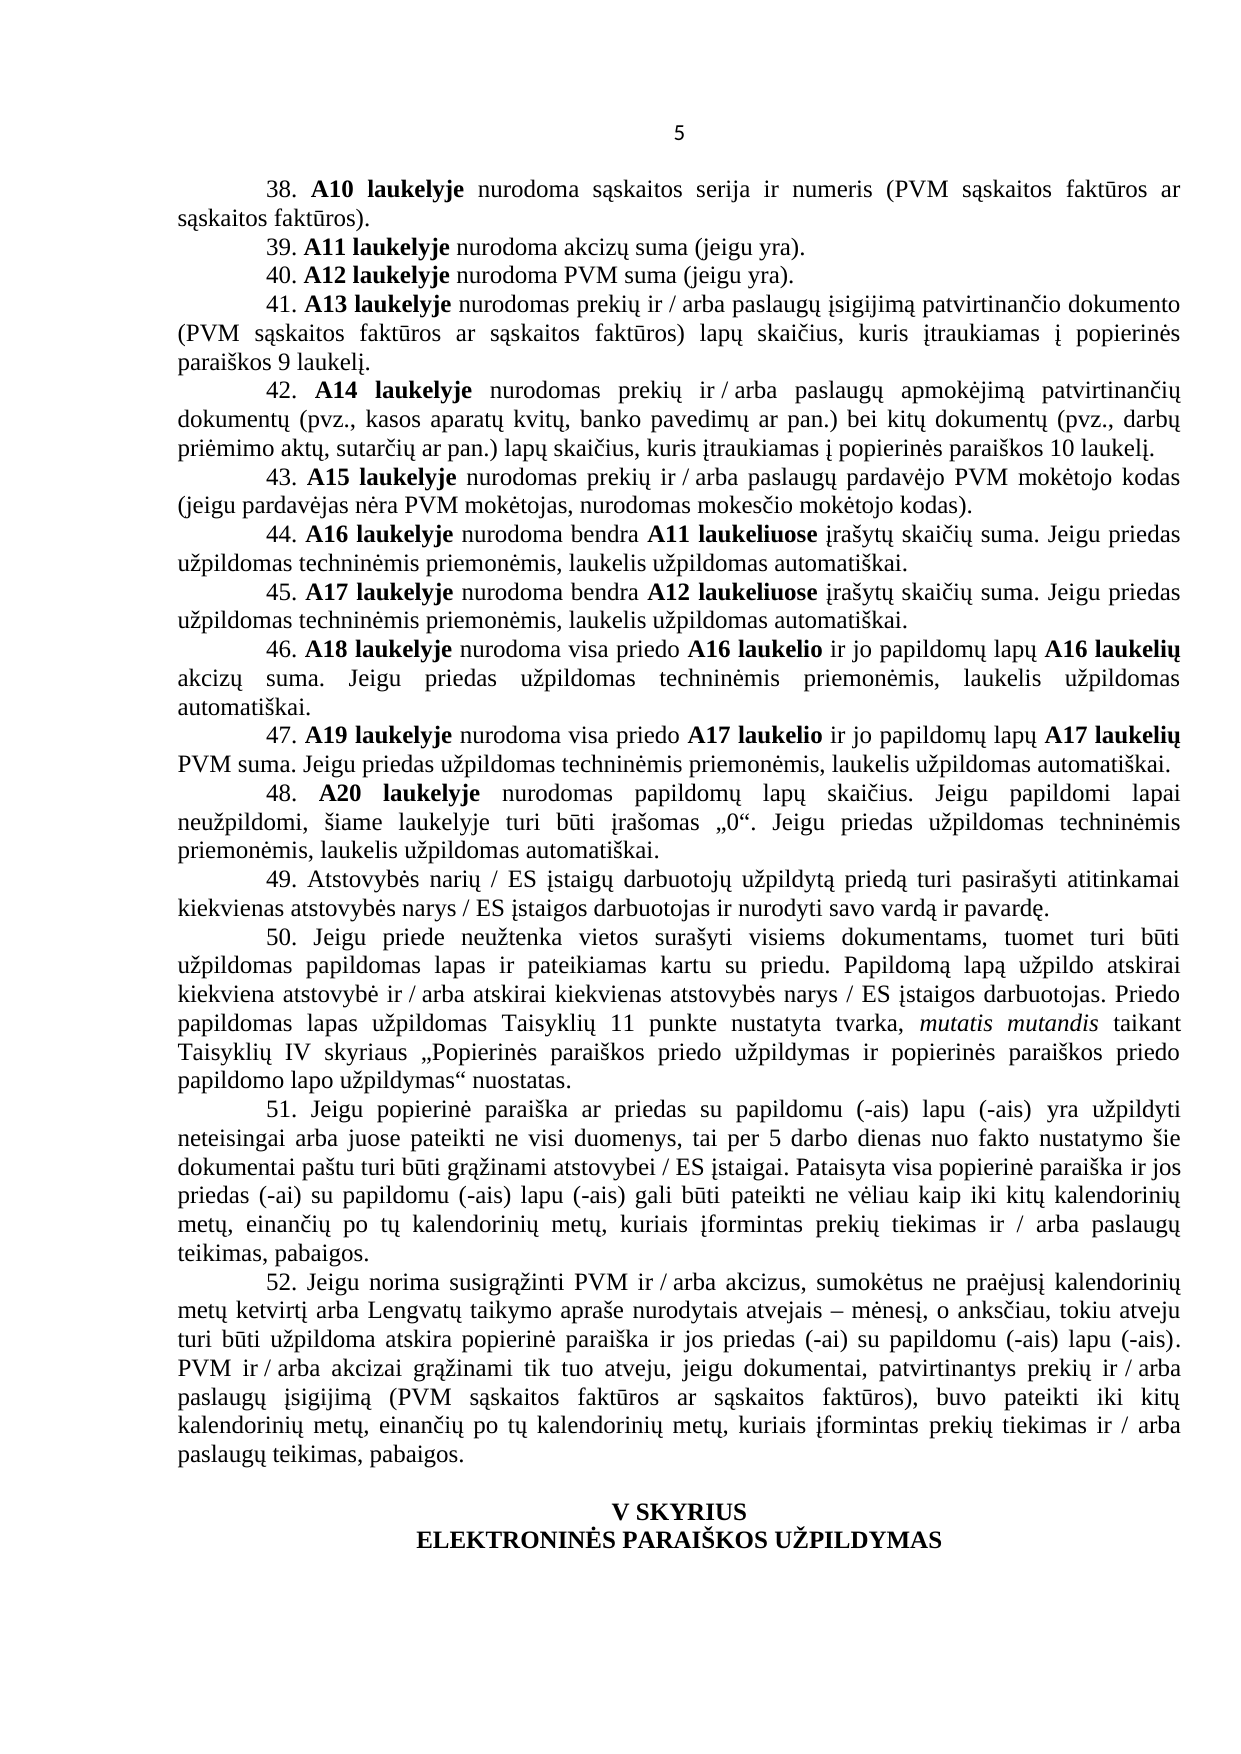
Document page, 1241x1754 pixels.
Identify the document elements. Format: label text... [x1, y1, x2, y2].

text 43. A15 laukelyje nurodomas prekių ir / arba paslaugų pardavėjo PVM mokėtojo kodas (jeigu pardavėjas nėra PVM mokėtojas, nurodomas mokesčio mokėtojo kodas). [177, 462, 1181, 519]
text 50. Jeigu priede neužtenka vietos surašyti visiems dokumentams, tuomet turi būti užpildomas papildomas lapas ir pateikiamas kartu su priedu. Papildomą lapą užpildo atskirai kiekviena atstovybė ir / arba atskirai kiekvienas atstovybės narys / ES įstaigos darbuotojas. Priedo papildomas lapas užpildomas Taisyklių 11 punkte nustatyta tvarka, mutatis mutandis taikant Taisyklių IV skyriaus „Popierinės paraiškos priedo užpildymas ir popierinės paraiškos priedo papildomo lapo užpildymas“ nuostatas. [177, 922, 1181, 1094]
text 39. A11 laukelyje nurodoma akcizų suma (jeigu yra). [177, 232, 1181, 260]
text 44. A16 laukelyje nurodoma bendra A11 laukeliuose įrašytų skaičių suma. Jeigu priedas užpildomas techninėmis priemonėmis, laukelis užpildomas automatiškai. [177, 519, 1181, 577]
text 45. A17 laukelyje nurodoma bendra A12 laukeliuose įrašytų skaičių suma. Jeigu priedas užpildomas techninėmis priemonėmis, laukelis užpildomas automatiškai. [177, 577, 1181, 634]
text V SKYRIUS [177, 1497, 1181, 1525]
text 48. A20 laukelyje nurodomas papildomų lapų skaičius. Jeigu papildomi lapai neužpildomi, šiame laukelyje turi būti įrašomas „0“. Jeigu priedas užpildomas techninėmis priemonėmis, laukelis užpildomas automatiškai. [177, 778, 1181, 864]
text 52. Jeigu norima susigrąžinti PVM ir / arba akcizus, sumokėtus ne praėjusį kalendorinių metų ketvirtį arba Lengvatų taikymo apraše nurodytais atvejais – mėnesį, o anksčiau, tokiu atveju turi būti užpildoma atskira popierinė paraiška ir jos priedas (-ai) su papildomu (-ais) lapu (-ais). PVM ir / arba akcizai grąžinami tik tuo atveju, jeigu dokumentai, patvirtinantys prekių ir / arba paslaugų įsigijimą (PVM sąskaitos faktūros ar sąskaitos faktūros), buvo pateikti iki kitų kalendorinių metų, einančių po tų kalendorinių metų, kuriais įformintas prekių tiekimas ir / arba paslaugų teikimas, pabaigos. [177, 1267, 1181, 1468]
text 38. A10 laukelyje nurodoma sąskaitos serija ir numeris (PVM sąskaitos faktūros ar sąskaitos faktūros). [177, 174, 1181, 232]
text 47. A19 laukelyje nurodoma visa priedo A17 laukelio ir jo papildomų lapų A17 laukelių PVM suma. Jeigu priedas užpildomas techninėmis priemonėmis, laukelis užpildomas automatiškai. [177, 720, 1181, 778]
text 40. A12 laukelyje nurodoma PVM suma (jeigu yra). [177, 260, 1181, 289]
text 41. A13 laukelyje nurodomas prekių ir / arba paslaugų įsigijimą patvirtinančio dokumento (PVM sąskaitos faktūros ar sąskaitos faktūros) lapų skaičius, kuris įtraukiamas į popierinės paraiškos 9 laukelį. [177, 289, 1181, 375]
text 49. Atstovybės narių / ES įstaigų darbuotojų užpildytą priedą turi pasirašyti atitinkamai kiekvienas atstovybės narys / ES įstaigos darbuotojas ir nurodyti savo vardą ir pavardę. [177, 864, 1181, 922]
text ELEKTRONINĖS PARAIŠKOS UŽPILDYMAS [177, 1525, 1181, 1554]
text 46. A18 laukelyje nurodoma visa priedo A16 laukelio ir jo papildomų lapų A16 laukelių akcizų suma. Jeigu priedas užpildomas techninėmis priemonėmis, laukelis užpildomas automatiškai. [177, 634, 1181, 720]
text 42. A14 laukelyje nurodomas prekių ir / arba paslaugų apmokėjimą patvirtinančių dokumentų (pvz., kasos aparatų kvitų, banko pavedimų ar pan.) bei kitų dokumentų (pvz., darbų priėmimo aktų, sutarčių ar pan.) lapų skaičius, kuris įtraukiamas į popierinės paraiškos 10 laukelį. [177, 375, 1181, 462]
text 51. Jeigu popierinė paraiška ar priedas su papildomu (-ais) lapu (-ais) yra užpildyti neteisingai arba juose pateikti ne visi duomenys, tai per 5 darbo dienas nuo fakto nustatymo šie dokumentai paštu turi būti grąžinami atstovybei / ES įstaigai. Pataisyta visa popierinė paraiška ir jos priedas (-ai) su papildomu (-ais) lapu (-ais) gali būti pateikti ne vėliau kaip iki kitų kalendorinių metų, einančių po tų kalendorinių metų, kuriais įformintas prekių tiekimas ir / arba paslaugų teikimas, pabaigos. [177, 1094, 1181, 1267]
